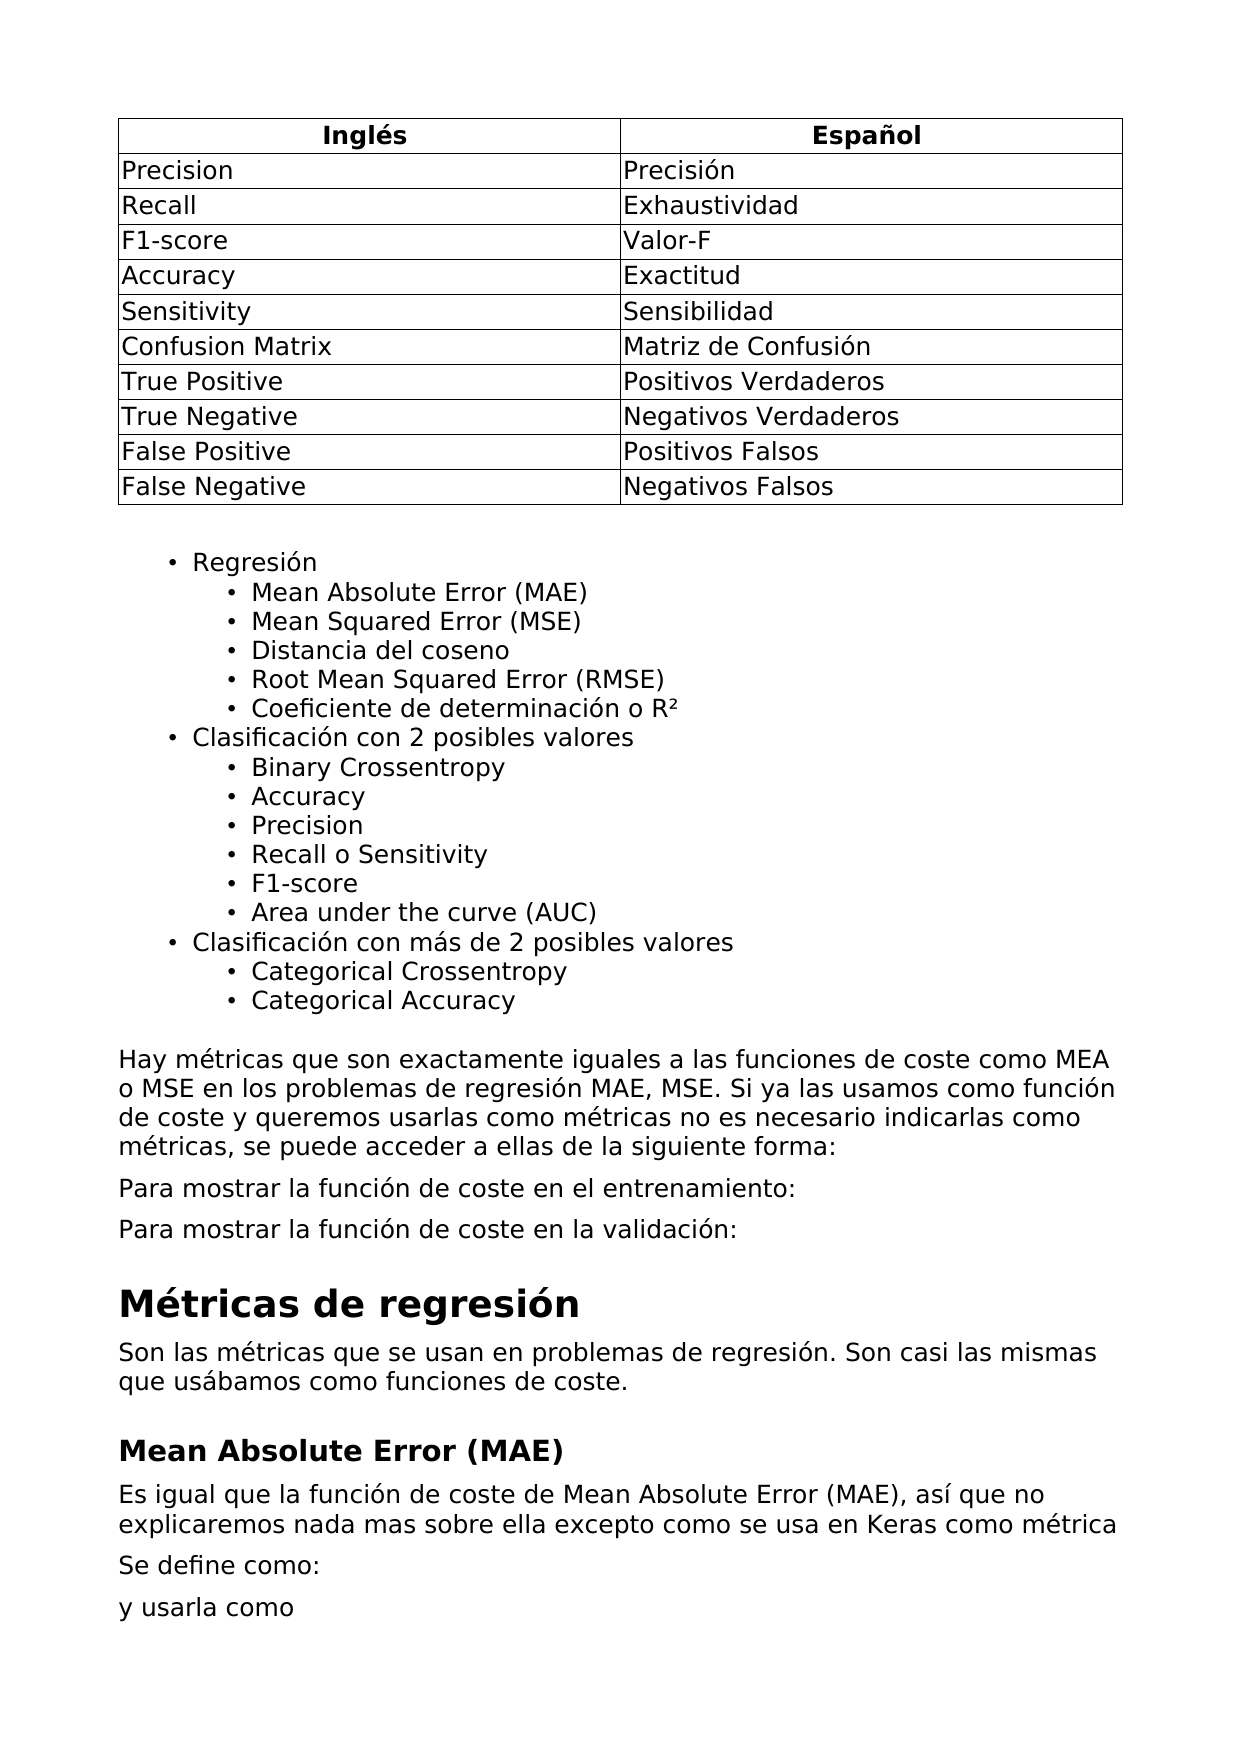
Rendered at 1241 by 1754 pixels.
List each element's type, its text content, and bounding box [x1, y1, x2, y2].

list Recall o Sensitivity [236, 840, 1122, 869]
list Accuracy [236, 782, 1122, 811]
list Categorical Crossentropy [236, 957, 1122, 986]
list Binary Crossentropy [236, 753, 1122, 782]
list Precision [236, 811, 1122, 840]
list Mean Absolute Error (MAE) [236, 578, 1122, 607]
table_header Español [621, 119, 1122, 153]
text Es igual que la función de coste de Mean Absolute Error (MAE), así que no explicaremos nada mas sobre ella excepto como se usa en Keras como métrica [118, 1481, 1122, 1539]
text Para mostrar la función de coste en la validación: [118, 1216, 1122, 1245]
table_cell Exhaustividad [621, 189, 1122, 223]
text Se define como: [118, 1552, 1122, 1581]
table_cell F1-score [119, 225, 620, 258]
table_cell True Positive [119, 365, 620, 399]
table_cell Confusion Matrix [119, 330, 620, 364]
list Clasificación con más de 2 posibles valores [177, 928, 1122, 957]
table_cell Matriz de Confusión [621, 330, 1122, 364]
table_cell Positivos Falsos [621, 435, 1122, 469]
table_cell Precision [119, 154, 620, 188]
table_cell True Negative [119, 400, 620, 434]
list Area under the curve (AUC) [236, 899, 1122, 928]
list Mean Squared Error (MSE) [236, 607, 1122, 636]
text y usarla como [118, 1593, 1122, 1622]
text Hay métricas que son exactamente iguales a las funciones de coste como MEA o MSE en los problemas de regresión MAE, MSE. Si ya las usamos como función de coste y queremos usarlas como métricas no es necesario indicarlas como métricas, se puede acceder a ellas de la siguiente forma: [118, 1045, 1122, 1161]
table_cell Exactitud [621, 260, 1122, 294]
table_cell Positivos Verdaderos [621, 365, 1122, 399]
table_cell False Negative [119, 470, 620, 504]
text Para mostrar la función de coste en el entrenamiento: [118, 1174, 1122, 1203]
subtitle Mean Absolute Error (MAE) [118, 1434, 1122, 1468]
table_cell Negativos Falsos [621, 470, 1122, 504]
list Regresión [177, 549, 1122, 578]
list Categorical Accuracy [236, 986, 1122, 1015]
table_cell Accuracy [119, 260, 620, 294]
list Distancia del coseno [236, 636, 1122, 665]
table_cell Negativos Verdaderos [621, 400, 1122, 434]
list Clasificación con 2 posibles valores [177, 724, 1122, 753]
table_cell False Positive [119, 435, 620, 469]
text Son las métricas que se usan en problemas de regresión. Son casi las mismas que usábamos como funciones de coste. [118, 1338, 1122, 1397]
list Coeficiente de determinación o R² [236, 694, 1122, 724]
table_header Inglés [119, 119, 620, 153]
table_cell Valor-F [621, 225, 1122, 258]
table_cell Sensitivity [119, 295, 620, 329]
table_cell Precisión [621, 154, 1122, 188]
table_cell Recall [119, 189, 620, 223]
list Root Mean Squared Error (RMSE) [236, 665, 1122, 694]
list F1-score [236, 869, 1122, 899]
table_cell Sensibilidad [621, 295, 1122, 329]
subtitle Métricas de regresión [118, 1282, 1122, 1326]
